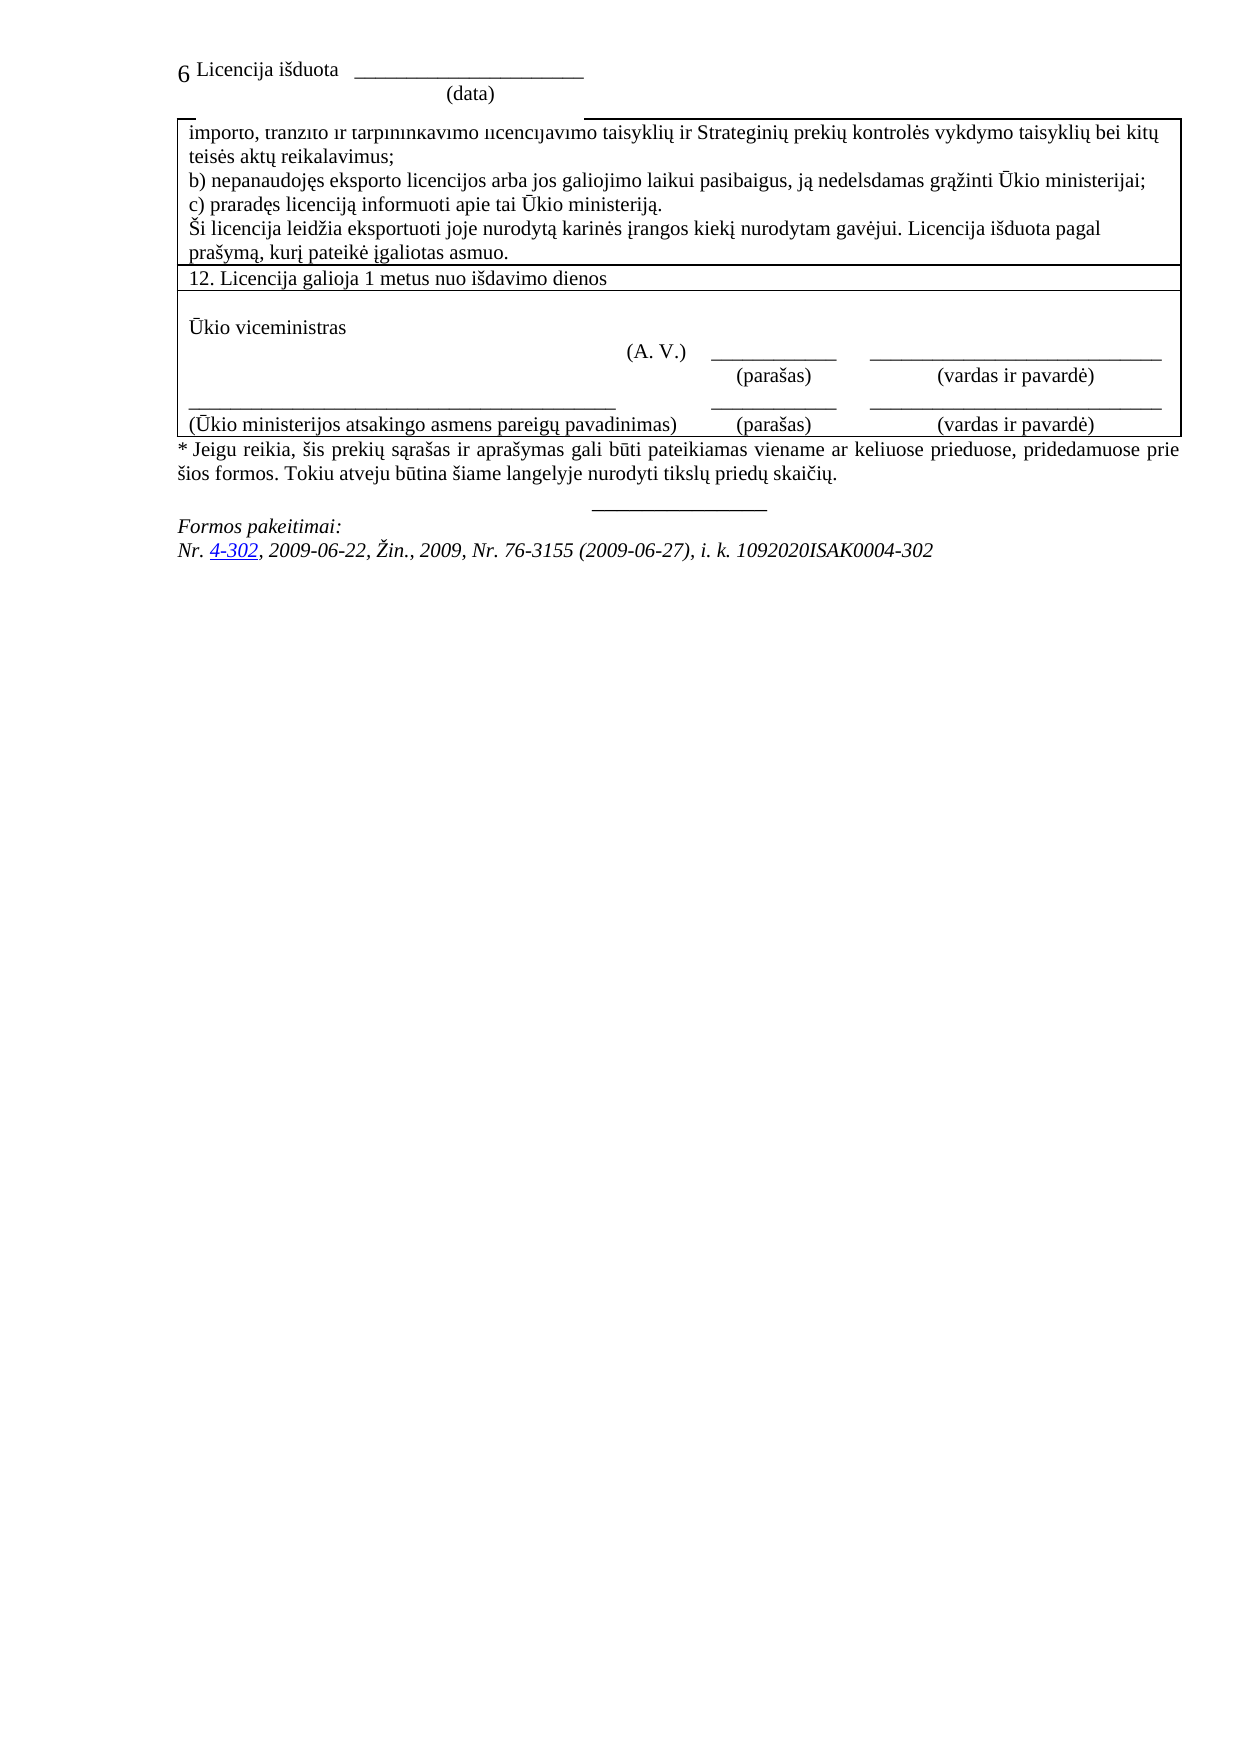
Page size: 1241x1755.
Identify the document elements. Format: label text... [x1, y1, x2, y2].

table_cell [850, 291, 1180, 339]
text Formos pakeitimai: [177, 514, 1181, 538]
table_cell 12. Licencija galioja 1 metus nuo išdavimo dienos [178, 266, 1180, 290]
table_cell [697, 291, 850, 339]
table_cell importo, tranzito ir tarpininkavimo licencijavimo taisyklių ir Strateginių prekių kontrolės vykdymo taisyklių bei kitų teisės aktų reikalavimus; b) nepanaudojęs eksporto licencijos arba jos galiojimo laikui pasibaigus, ją nedelsdamas grąžinti Ūkio ministerijai; c) praradęs licenciją informuoti apie tai Ūkio ministeriją. Ši licencija leidžia eksportuoti joje nurodytą karinės įrangos kiekį nurodytam gavėjui. Licencija išduota pagal prašymą, kurį pateikė įgaliotas asmuo. [178, 120, 1180, 264]
table_cell Ūkio viceministras [196, 57, 584, 129]
table_cell ____________ (parašas) [697, 388, 850, 436]
table_cell (A. V.) [178, 339, 697, 387]
table_cell _________________________________________ (Ūkio ministerijos atsakingo asmens pareigų pavadinimas) [178, 388, 697, 436]
table_cell ____________________________ (vardas ir pavardė) [850, 339, 1180, 387]
text Nr. 4-302, 2009-06-22, Žin., 2009, Nr. 76-3155 (2009-06-27), i. k. 1092020ISAK0004-302 [177, 538, 1181, 562]
table_cell Ūkio viceministras [178, 291, 697, 339]
text * Jeigu reikia, šis prekių sąrašas ir aprašymas gali būti pateikiamas viename ar keliuose prieduose, pridedamuose prie šios formos. Tokiu atveju būtina šiame langelyje nurodyti tikslų priedų skaičių. [177, 437, 1181, 485]
table_cell ____________________________ (vardas ir pavardė) [850, 388, 1180, 436]
table_cell ____________ (parašas) [697, 339, 850, 387]
text ______________ [177, 485, 1181, 514]
